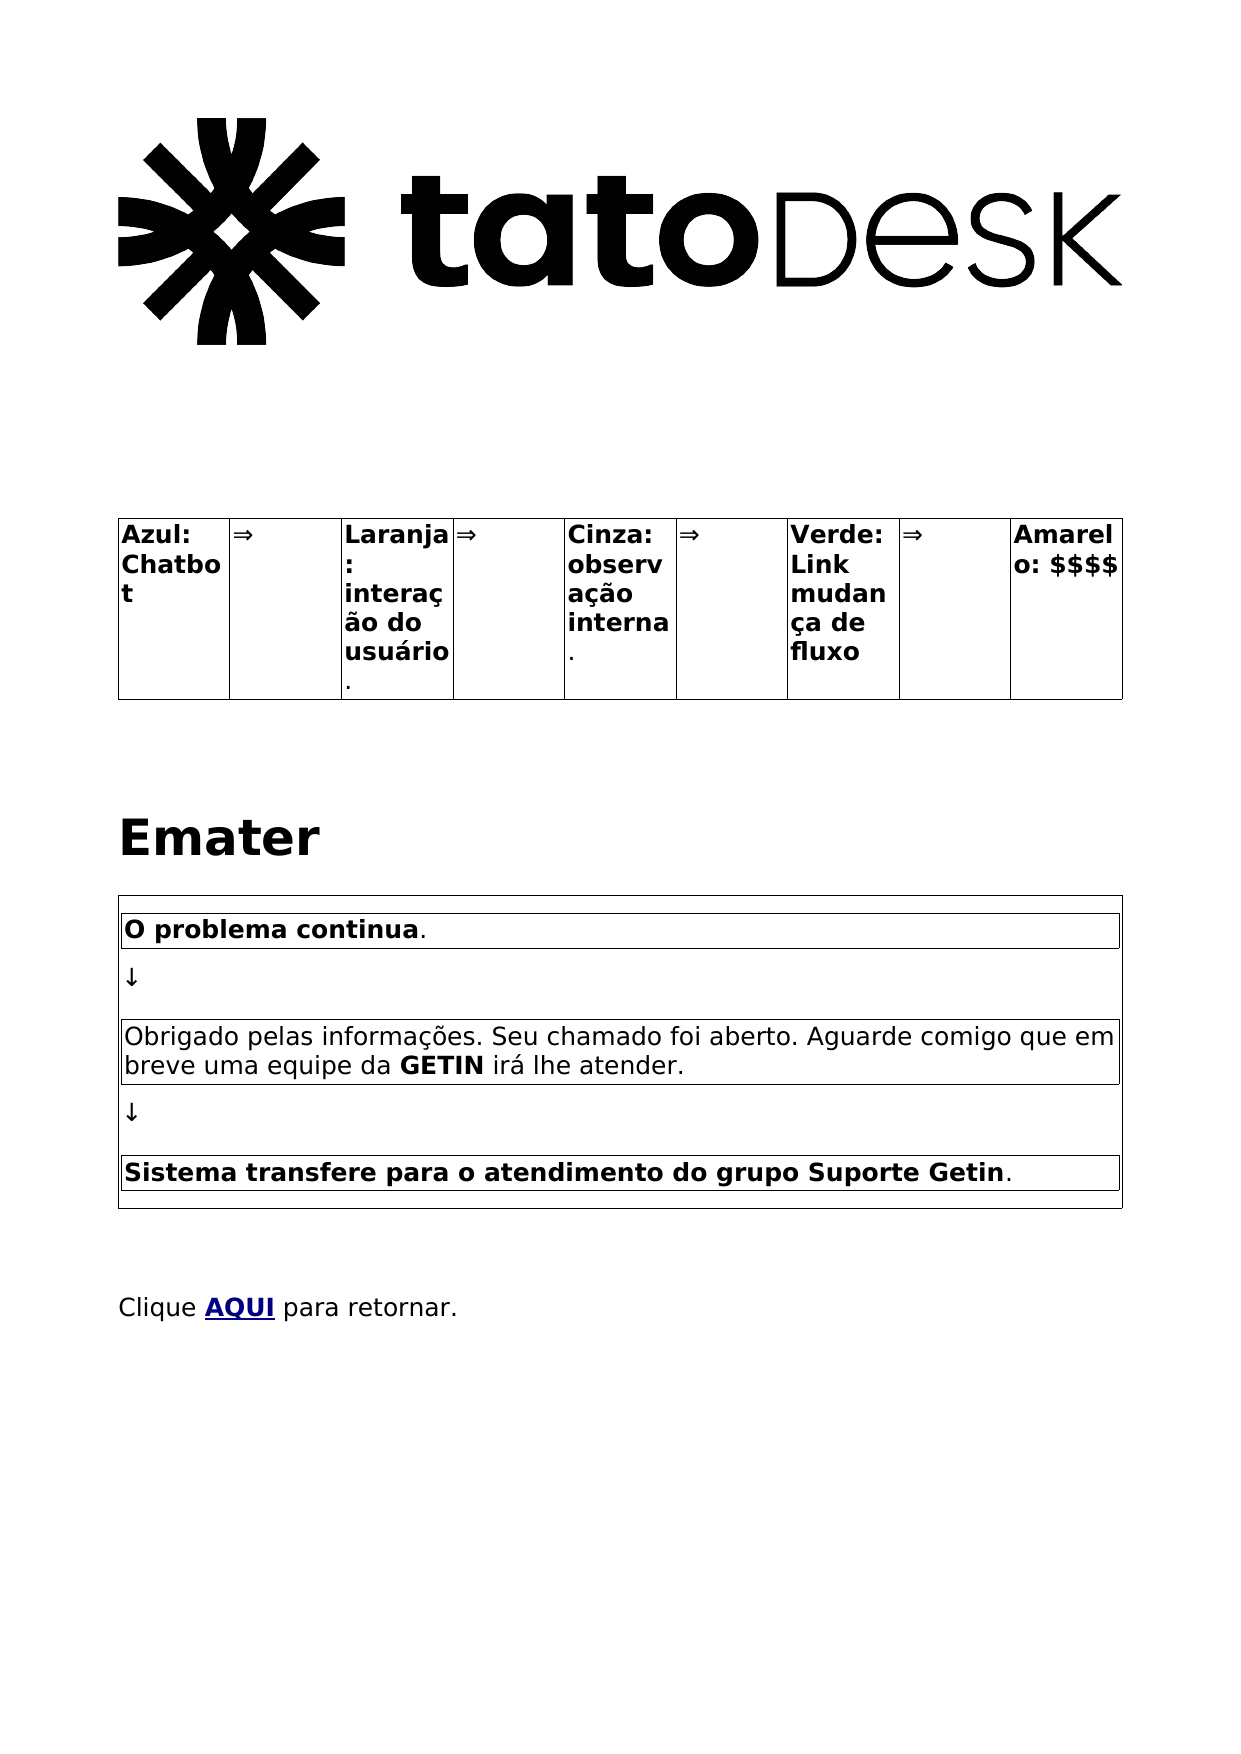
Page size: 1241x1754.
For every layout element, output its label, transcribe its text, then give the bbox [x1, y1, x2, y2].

text Clique AQUI para retornar. [118, 1293, 1122, 1352]
picture [118, 118, 1123, 345]
table_header ⇒ [454, 519, 564, 699]
table_header ↓ ↓ [119, 896, 1122, 1208]
table_header Azul: Chatbot [119, 519, 229, 699]
table_header Verde: Link mudança de fluxo [788, 519, 899, 699]
table_header ⇒ [230, 519, 341, 699]
subtitle Emater [118, 809, 1122, 868]
table_header Sistema transfere para o atendimento do grupo Suporte Getin. [122, 1156, 1119, 1190]
table_header O problema continua. [122, 914, 1119, 948]
table_header ⇒ [900, 519, 1010, 699]
table_header Cinza: observação interna. [565, 519, 676, 699]
table_header Amarelo: $$$$ [1011, 519, 1122, 699]
table_header Laranja: interação do usuário. [342, 519, 453, 699]
table_header ⇒ [677, 519, 787, 699]
table_header Obrigado pelas informações. Seu chamado foi aberto. Aguarde comigo que em breve uma equipe da GETIN irá lhe atender. [122, 1020, 1119, 1083]
